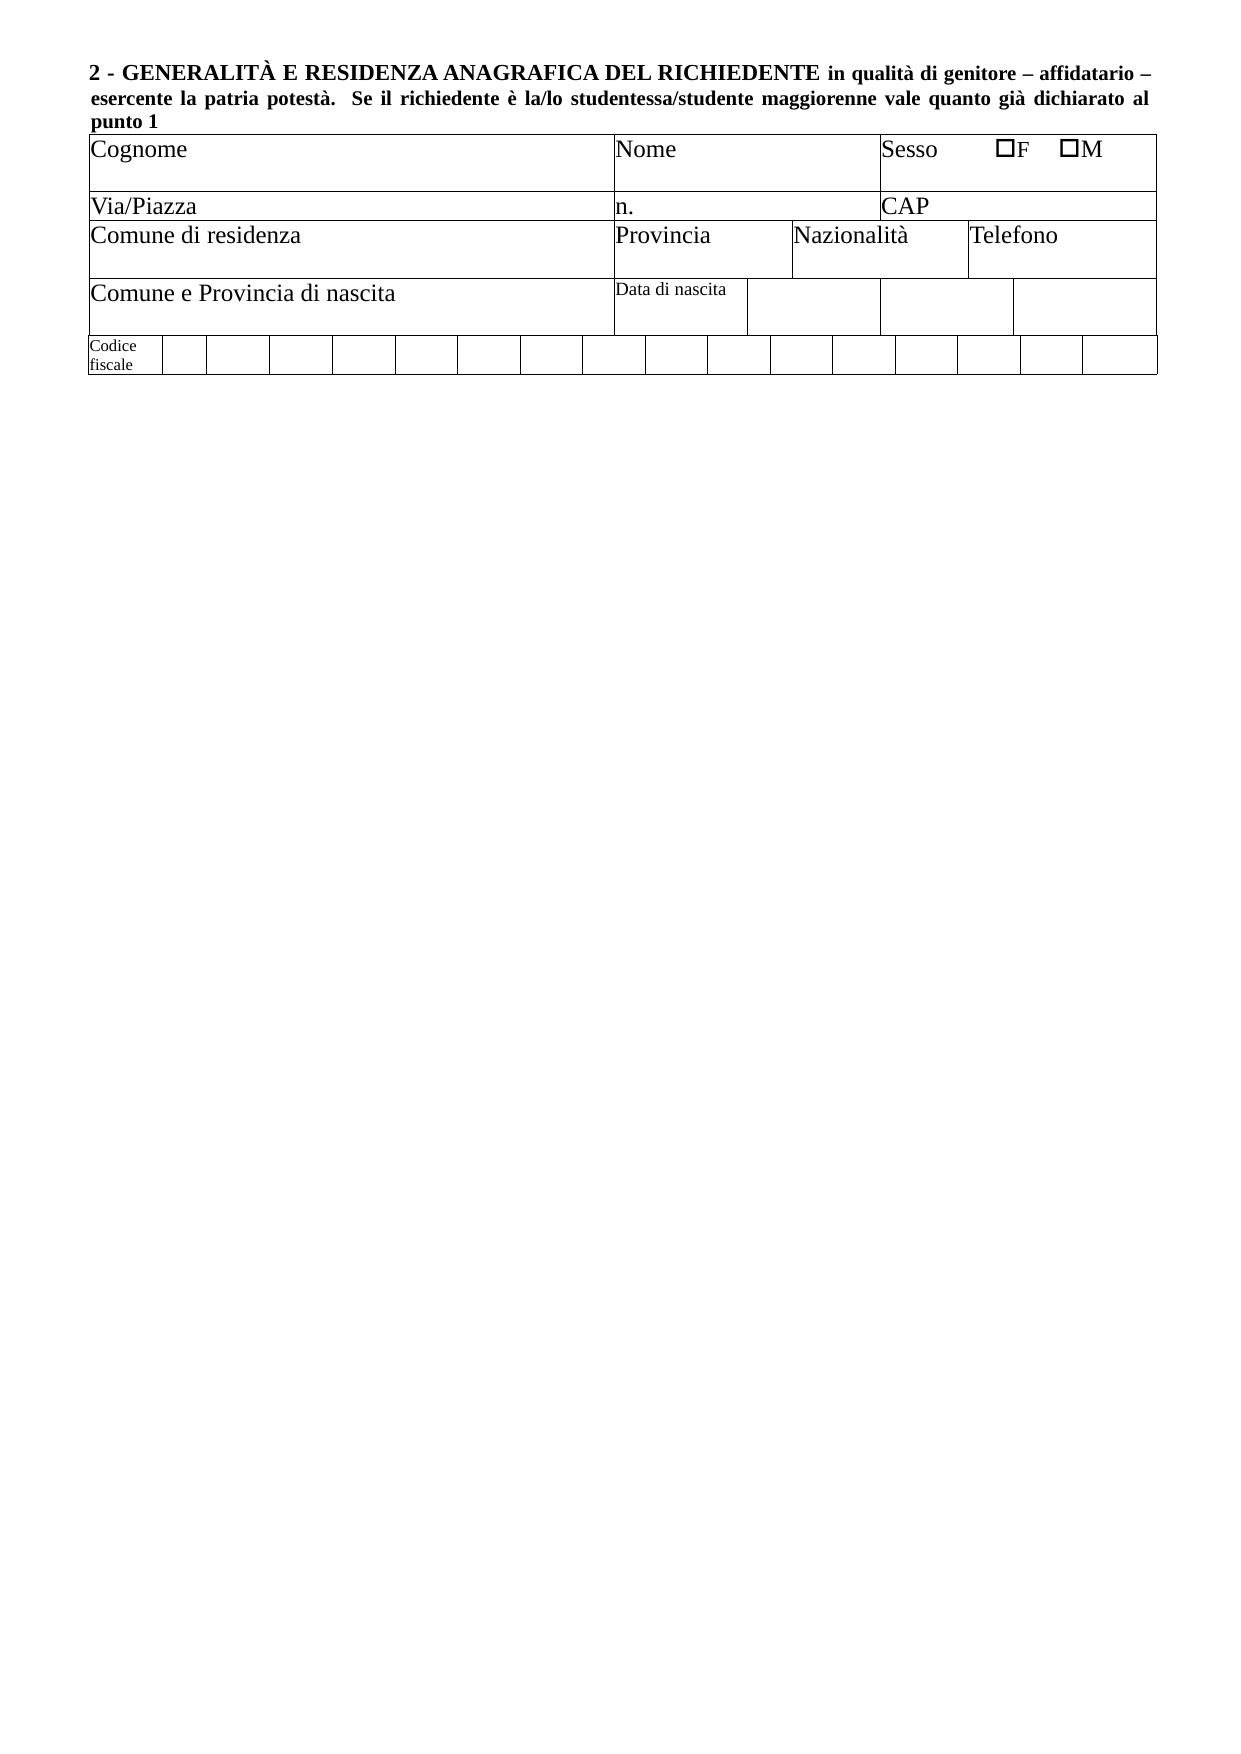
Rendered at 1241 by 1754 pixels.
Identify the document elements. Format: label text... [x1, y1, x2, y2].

table_header [270, 336, 332, 374]
table_cell [881, 279, 1013, 335]
table_header [958, 336, 1020, 374]
table_cell Nazionalità [793, 221, 968, 278]
table_cell n. [615, 192, 880, 220]
table_header [583, 336, 645, 374]
table_header Nome [615, 135, 880, 191]
table_cell CAP [881, 192, 1156, 220]
table_header [708, 336, 770, 374]
table_cell Comune e Provincia di nascita [90, 279, 614, 335]
table_header [896, 336, 957, 374]
text 2 - Generalità E RESIDENZA ANAGRAFICA DEL RICHIEDENTE in qualità di genitore – affidatario – esercente la patria potestà. Se il richiedente è la/lo studentessa/studente maggiorenne vale quanto già dichiarato al punto 1 [82, 59, 1152, 133]
table_header [1083, 336, 1157, 374]
table_header [646, 336, 707, 374]
table_header [333, 336, 395, 374]
table_header [833, 336, 895, 374]
table_header [207, 336, 269, 374]
table_header [1021, 336, 1082, 374]
table_cell Data di nascita [615, 279, 747, 335]
table_header Sesso F M [881, 135, 1156, 191]
table_cell [1014, 279, 1156, 335]
table_header [521, 336, 582, 374]
table_header [458, 336, 520, 374]
table_cell Provincia [615, 221, 792, 278]
table_cell [748, 279, 880, 335]
table_header [771, 336, 832, 374]
table_cell Via/Piazza [90, 192, 614, 220]
table_cell Comune di residenza [90, 221, 614, 278]
table_header Codice fiscale [89, 336, 162, 374]
table_header [163, 336, 206, 374]
table_cell Telefono [969, 221, 1156, 278]
table_header Cognome [90, 135, 614, 191]
table_header [396, 336, 457, 374]
